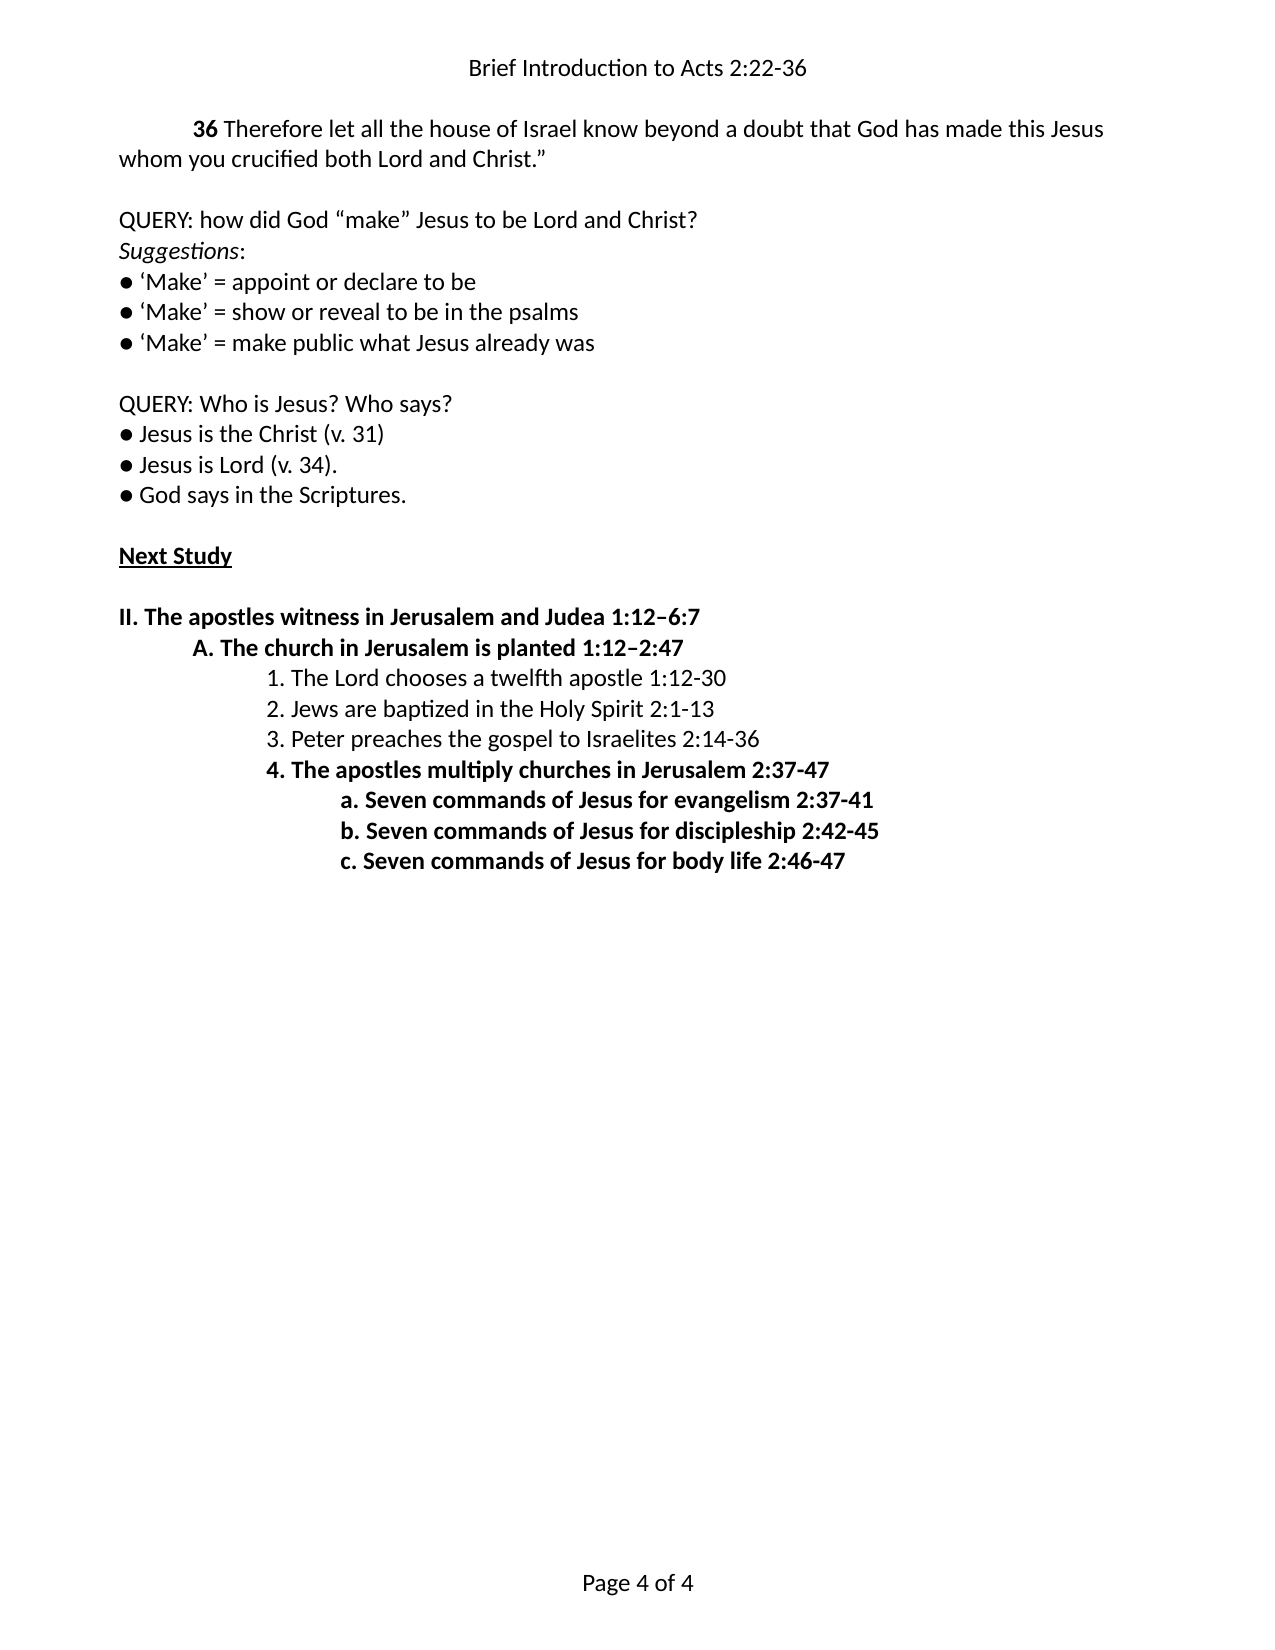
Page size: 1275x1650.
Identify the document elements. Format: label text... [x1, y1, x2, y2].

text 1. The Lord chooses a twelfth apostle 1:12-30 [266, 662, 1157, 693]
text QUERY: Who is Jesus? Who says? [118, 388, 1157, 418]
text b. Seven commands of Jesus for discipleship 2:42-45 [118, 815, 1157, 846]
text A. The church in Jerusalem is planted 1:12–2:47 [118, 632, 1157, 662]
text ● ‘Make’ = make public what Jesus already was [118, 327, 1157, 357]
text 2. Jews are baptized in the Holy Spirit 2:1-13 [266, 693, 1157, 723]
text 36 Therefore let all the house of Israel know beyond a doubt that God has made this Jesus whom you crucified both Lord and Christ.” [118, 113, 1157, 174]
text Next Study [118, 540, 1157, 571]
text c. Seven commands of Jesus for body life 2:46-47 [118, 846, 1157, 876]
text a. Seven commands of Jesus for evangelism 2:37-41 [118, 784, 1157, 815]
text 4. The apostles multiply churches in Jerusalem 2:37-47 [118, 754, 1157, 784]
text QUERY: how did God “make” Jesus to be Lord and Christ? [118, 204, 1157, 235]
text 3. Peter preaches the gospel to Israelites 2:14-36 [266, 723, 1157, 754]
text ● God says in the Scriptures. [118, 479, 1157, 510]
text II. The apostles witness in Jerusalem and Judea 1:12–6:7 [118, 601, 1157, 632]
text ● ‘Make’ = show or reveal to be in the psalms [118, 296, 1157, 327]
text ● ‘Make’ = appoint or declare to be [118, 266, 1157, 296]
text Suggestions: [118, 235, 1157, 266]
text ● Jesus is Lord (v. 34). [118, 449, 1157, 479]
text ● Jesus is the Christ (v. 31) [118, 418, 1157, 449]
